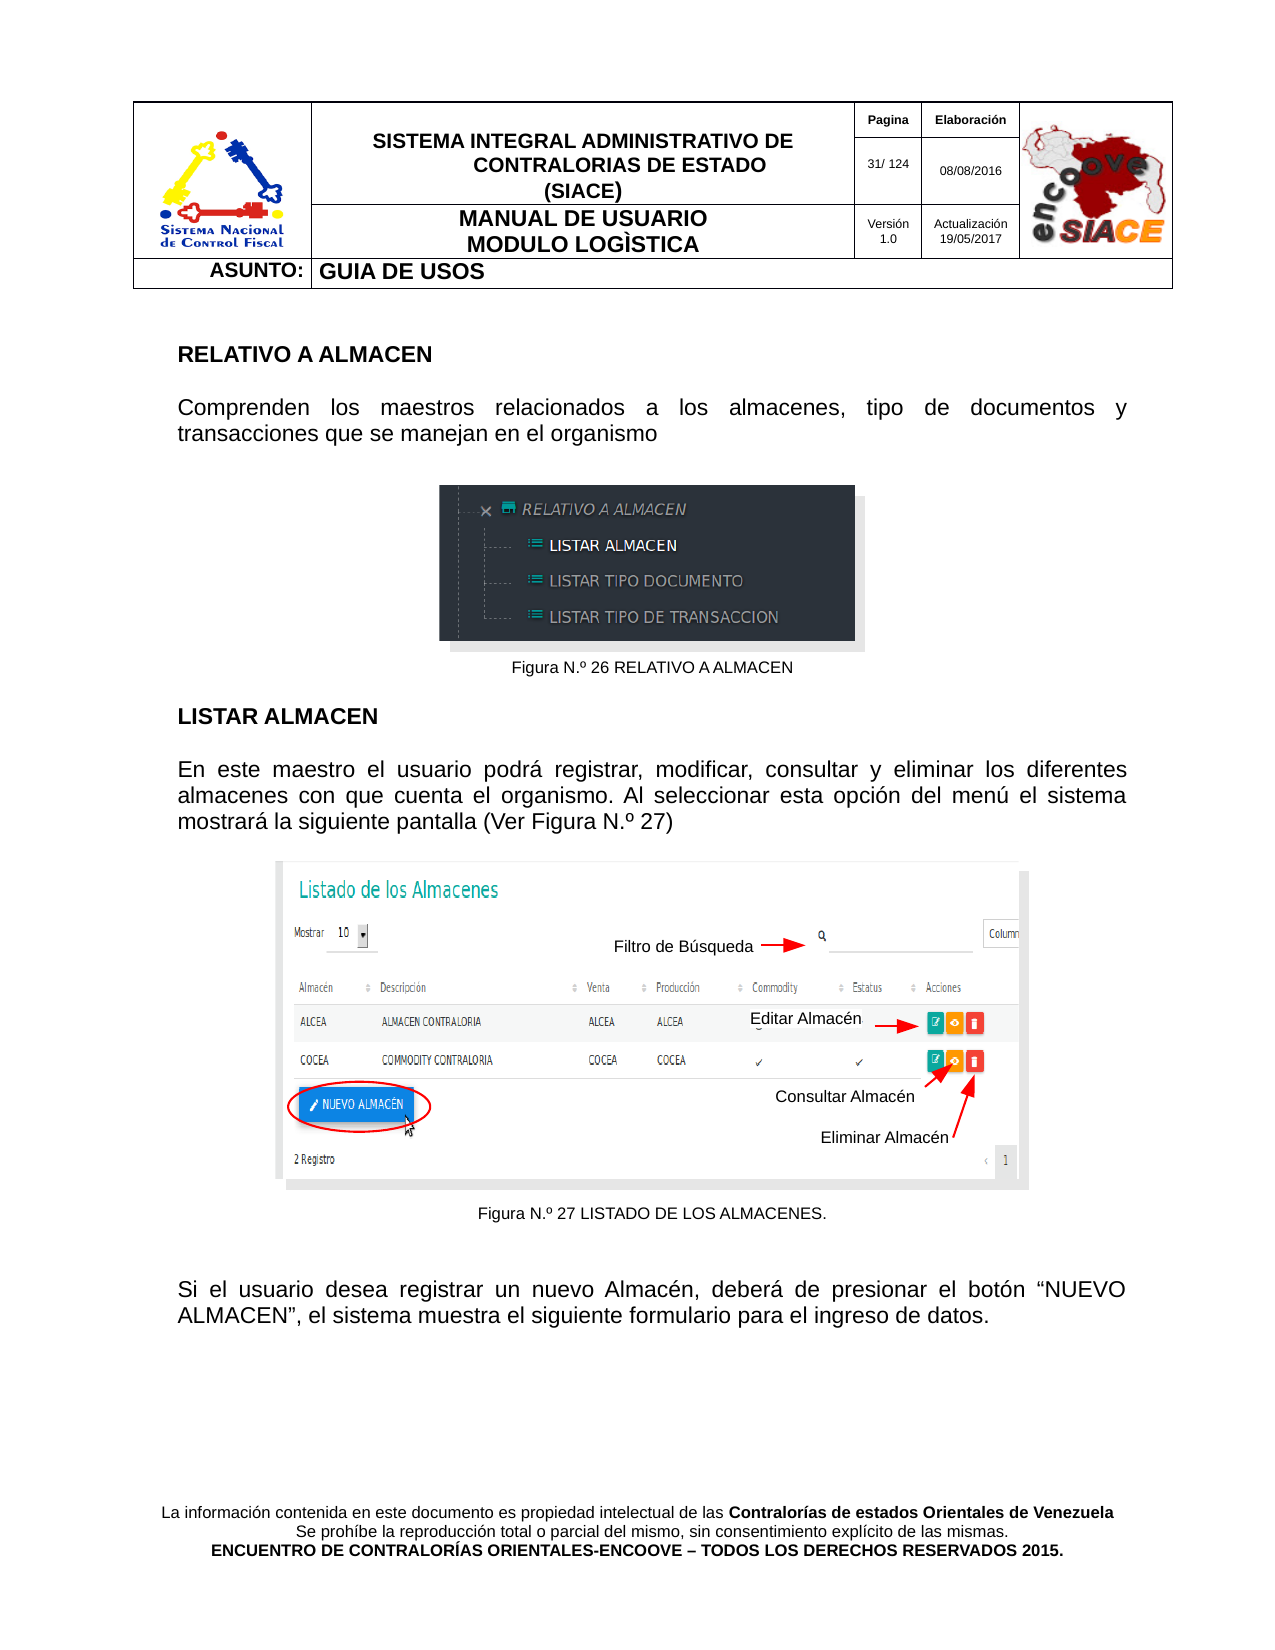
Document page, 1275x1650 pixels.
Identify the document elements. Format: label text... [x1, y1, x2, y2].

text Figura N.º 27 LISTADO DE LOS ALMACENES. [177, 1204, 1127, 1223]
subtitle LISTAR ALMACEN [177, 703, 1127, 729]
picture [439, 485, 855, 641]
text Editar Almacén [750, 1009, 862, 1028]
text Comprenden los maestros relacionados a los almacenes, tipo de documentos y transacciones que se manejan en el organismo [177, 394, 1127, 447]
subtitle RELATIVO A ALMACEN [177, 341, 1127, 367]
picture [150, 127, 296, 254]
text Consultar Almacén [775, 1087, 923, 1106]
text Eliminar Almacén [820, 1128, 951, 1147]
text Filtro de Búsqueda [614, 937, 761, 956]
picture [1021, 121, 1167, 248]
text Si el usuario desea registrar un nuevo Almacén, deberá de presionar el botón “NUEVO ALMACEN”, el sistema muestra el siguiente formulario para el ingreso de datos. [177, 1276, 1127, 1328]
picture [275, 861, 1019, 1179]
text Figura N.º 26 RELATIVO A ALMACEN [177, 657, 1127, 677]
text En este maestro el usuario podrá registrar, modificar, consultar y eliminar los diferentes almacenes con que cuenta el organismo. Al seleccionar esta opción del menú el sistema mostrará la siguiente pantalla (Ver Figura N.º 27) [177, 756, 1127, 835]
